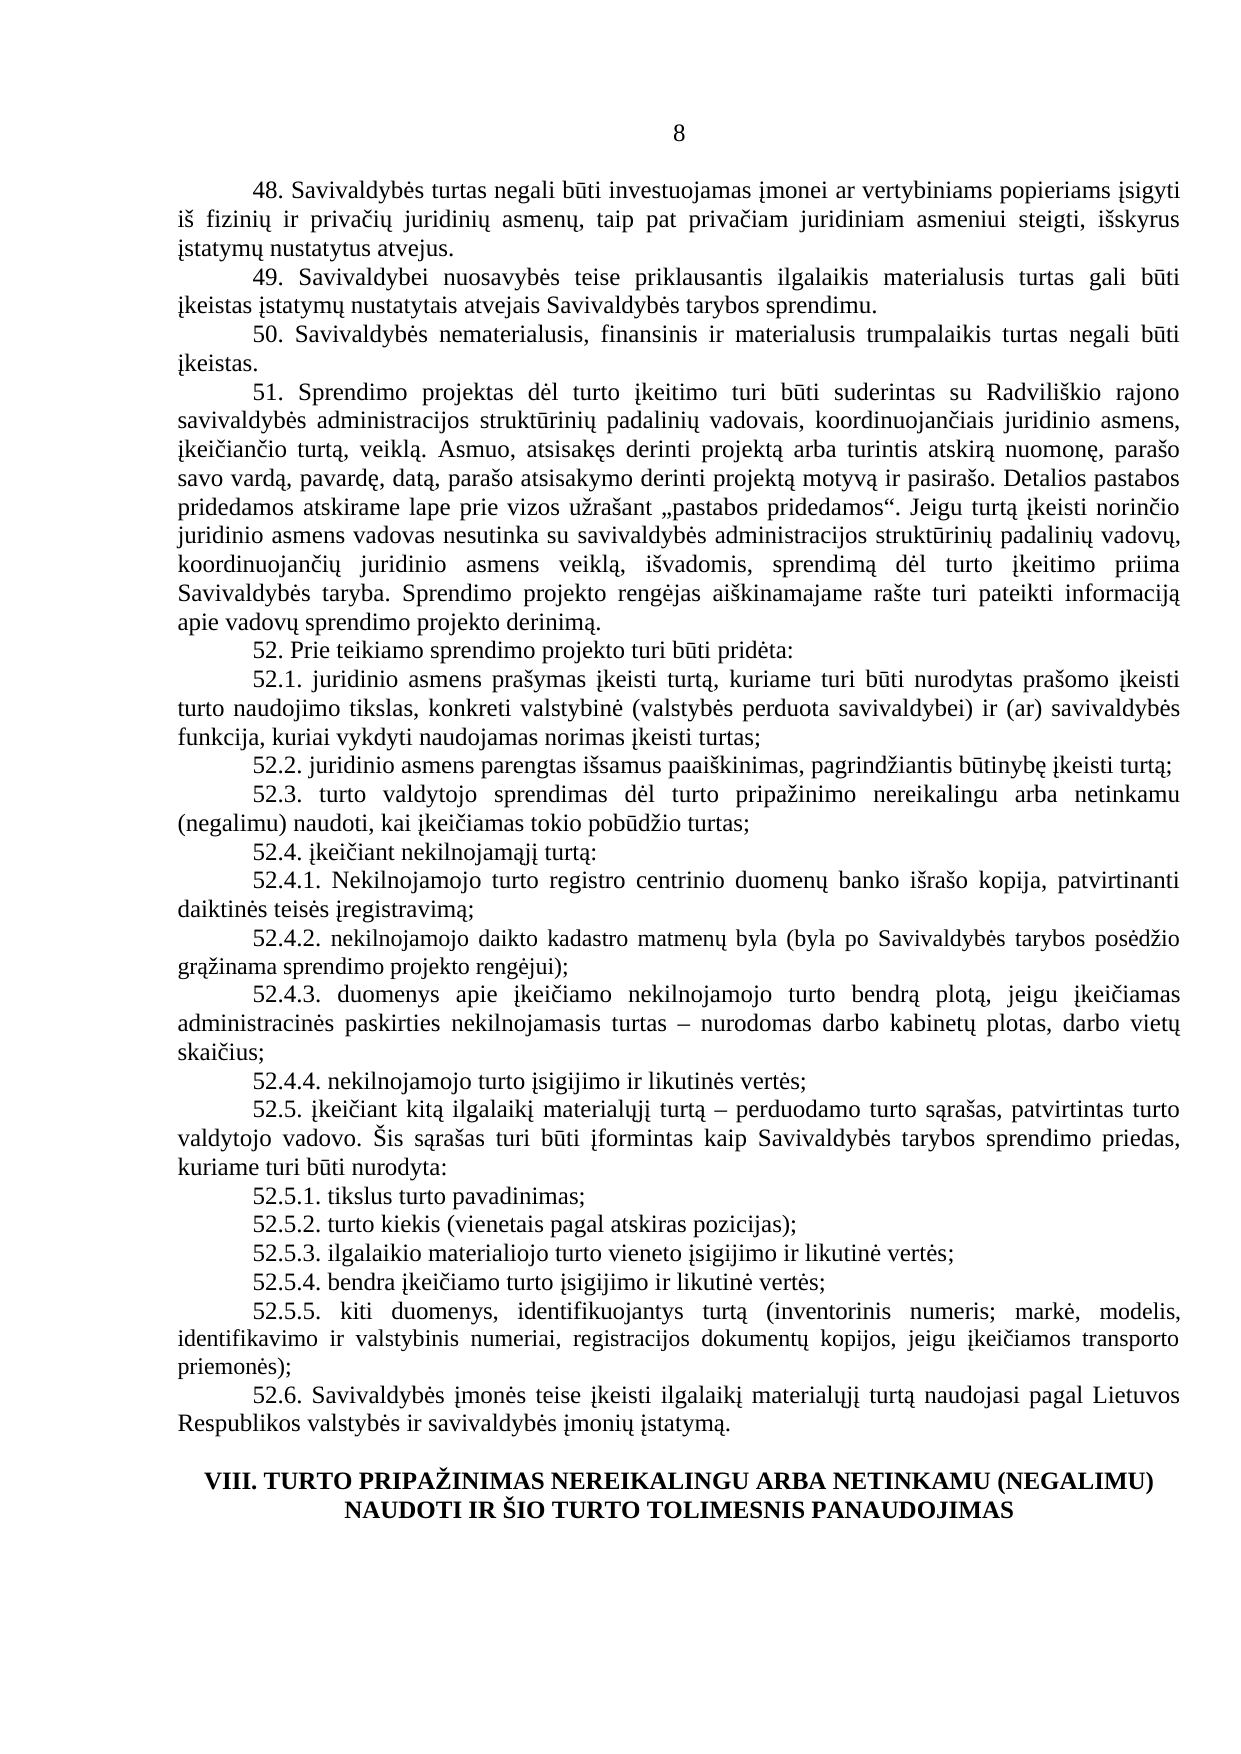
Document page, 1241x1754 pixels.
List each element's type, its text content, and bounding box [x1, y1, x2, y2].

text 51. Sprendimo projektas dėl turto įkeitimo turi būti suderintas su Radviliškio rajono savivaldybės administracijos struktūrinių padalinių vadovais, koordinuojančiais juridinio asmens, įkeičiančio turtą, veiklą. Asmuo, atsisakęs derinti projektą arba turintis atskirą nuomonę, parašo savo vardą, pavardę, datą, parašo atsisakymo derinti projektą motyvą ir pasirašo. Detalios pastabos pridedamos atskirame lape prie vizos užrašant „pastabos pridedamos“. Jeigu turtą įkeisti norinčio juridinio asmens vadovas nesutinka su savivaldybės administracijos struktūrinių padalinių vadovų, koordinuojančių juridinio asmens veiklą, išvadomis, sprendimą dėl turto įkeitimo priima Savivaldybės taryba. Sprendimo projekto rengėjas aiškinamajame rašte turi pateikti informaciją apie vadovų sprendimo projekto derinimą. [177, 377, 1181, 636]
text 52.5.1. tikslus turto pavadinimas; [177, 1181, 1181, 1209]
text 52.4.4. nekilnojamojo turto įsigijimo ir likutinės vertės; [177, 1066, 1181, 1094]
text 52.5.5. kiti duomenys, identifikuojantys turtą (inventorinis numeris; markė, modelis, identifikavimo ir valstybinis numeriai, registracijos dokumentų kopijos, jeigu įkeičiamos transporto priemonės); [177, 1296, 1181, 1380]
text 52. Prie teikiamo sprendimo projekto turi būti pridėta: [177, 636, 1181, 664]
text 52.4.1. Nekilnojamojo turto registro centrinio duomenų banko išrašo kopija, patvirtinanti daiktinės teisės įregistravimą; [177, 866, 1181, 923]
text 49. Savivaldybei nuosavybės teise priklausantis ilgalaikis materialusis turtas gali būti įkeistas įstatymų nustatytais atvejais Savivaldybės tarybos sprendimu. [177, 262, 1181, 319]
text VIII. TURTO PRIPAŽINIMAS NEREIKALINGU ARBA NETINKAMU (NEGALIMU) NAUDOTI ir šio turto tolimesnis panaudojimas [177, 1466, 1181, 1523]
text 48. Savivaldybės turtas negali būti investuojamas įmonei ar vertybiniams popieriams įsigyti iš fizinių ir privačių juridinių asmenų, taip pat privačiam juridiniam asmeniui steigti, išskyrus įstatymų nustatytus atvejus. [177, 176, 1181, 262]
text 52.5. įkeičiant kitą ilgalaikį materialųjį turtą – perduodamo turto sąrašas, patvirtintas turto valdytojo vadovo. Šis sąrašas turi būti įformintas kaip Savivaldybės tarybos sprendimo priedas, kuriame turi būti nurodyta: [177, 1094, 1181, 1181]
text 52.4. įkeičiant nekilnojamąjį turtą: [177, 837, 1181, 866]
text 52.3. turto valdytojo sprendimas dėl turto pripažinimo nereikalingu arba netinkamu (negalimu) naudoti, kai įkeičiamas tokio pobūdžio turtas; [177, 779, 1181, 837]
text 52.2. juridinio asmens parengtas išsamus paaiškinimas, pagrindžiantis būtinybę įkeisti turtą; [177, 751, 1181, 779]
text 52.6. Savivaldybės įmonės teise įkeisti ilgalaikį materialųjį turtą naudojasi pagal Lietuvos Respublikos valstybės ir savivaldybės įmonių įstatymą. [177, 1380, 1181, 1437]
text 52.1. juridinio asmens prašymas įkeisti turtą, kuriame turi būti nurodytas prašomo įkeisti turto naudojimo tikslas, konkreti valstybinė (valstybės perduota savivaldybei) ir (ar) savivaldybės funkcija, kuriai vykdyti naudojamas norimas įkeisti turtas; [177, 664, 1181, 751]
text 52.5.4. bendra įkeičiamo turto įsigijimo ir likutinė vertės; [177, 1267, 1181, 1296]
text 52.5.3. ilgalaikio materialiojo turto vieneto įsigijimo ir likutinė vertės; [177, 1238, 1181, 1267]
text 52.5.2. turto kiekis (vienetais pagal atskiras pozicijas); [177, 1209, 1181, 1238]
text 52.4.3. duomenys apie įkeičiamo nekilnojamojo turto bendrą plotą, jeigu įkeičiamas administracinės paskirties nekilnojamasis turtas – nurodomas darbo kabinetų plotas, darbo vietų skaičius; [177, 979, 1181, 1066]
text 52.4.2. nekilnojamojo daikto kadastro matmenų byla (byla po Savivaldybės tarybos posėdžio grąžinama sprendimo projekto rengėjui); [177, 923, 1181, 979]
text 50. Savivaldybės nematerialusis, finansinis ir materialusis trumpalaikis turtas negali būti įkeistas. [177, 319, 1181, 377]
